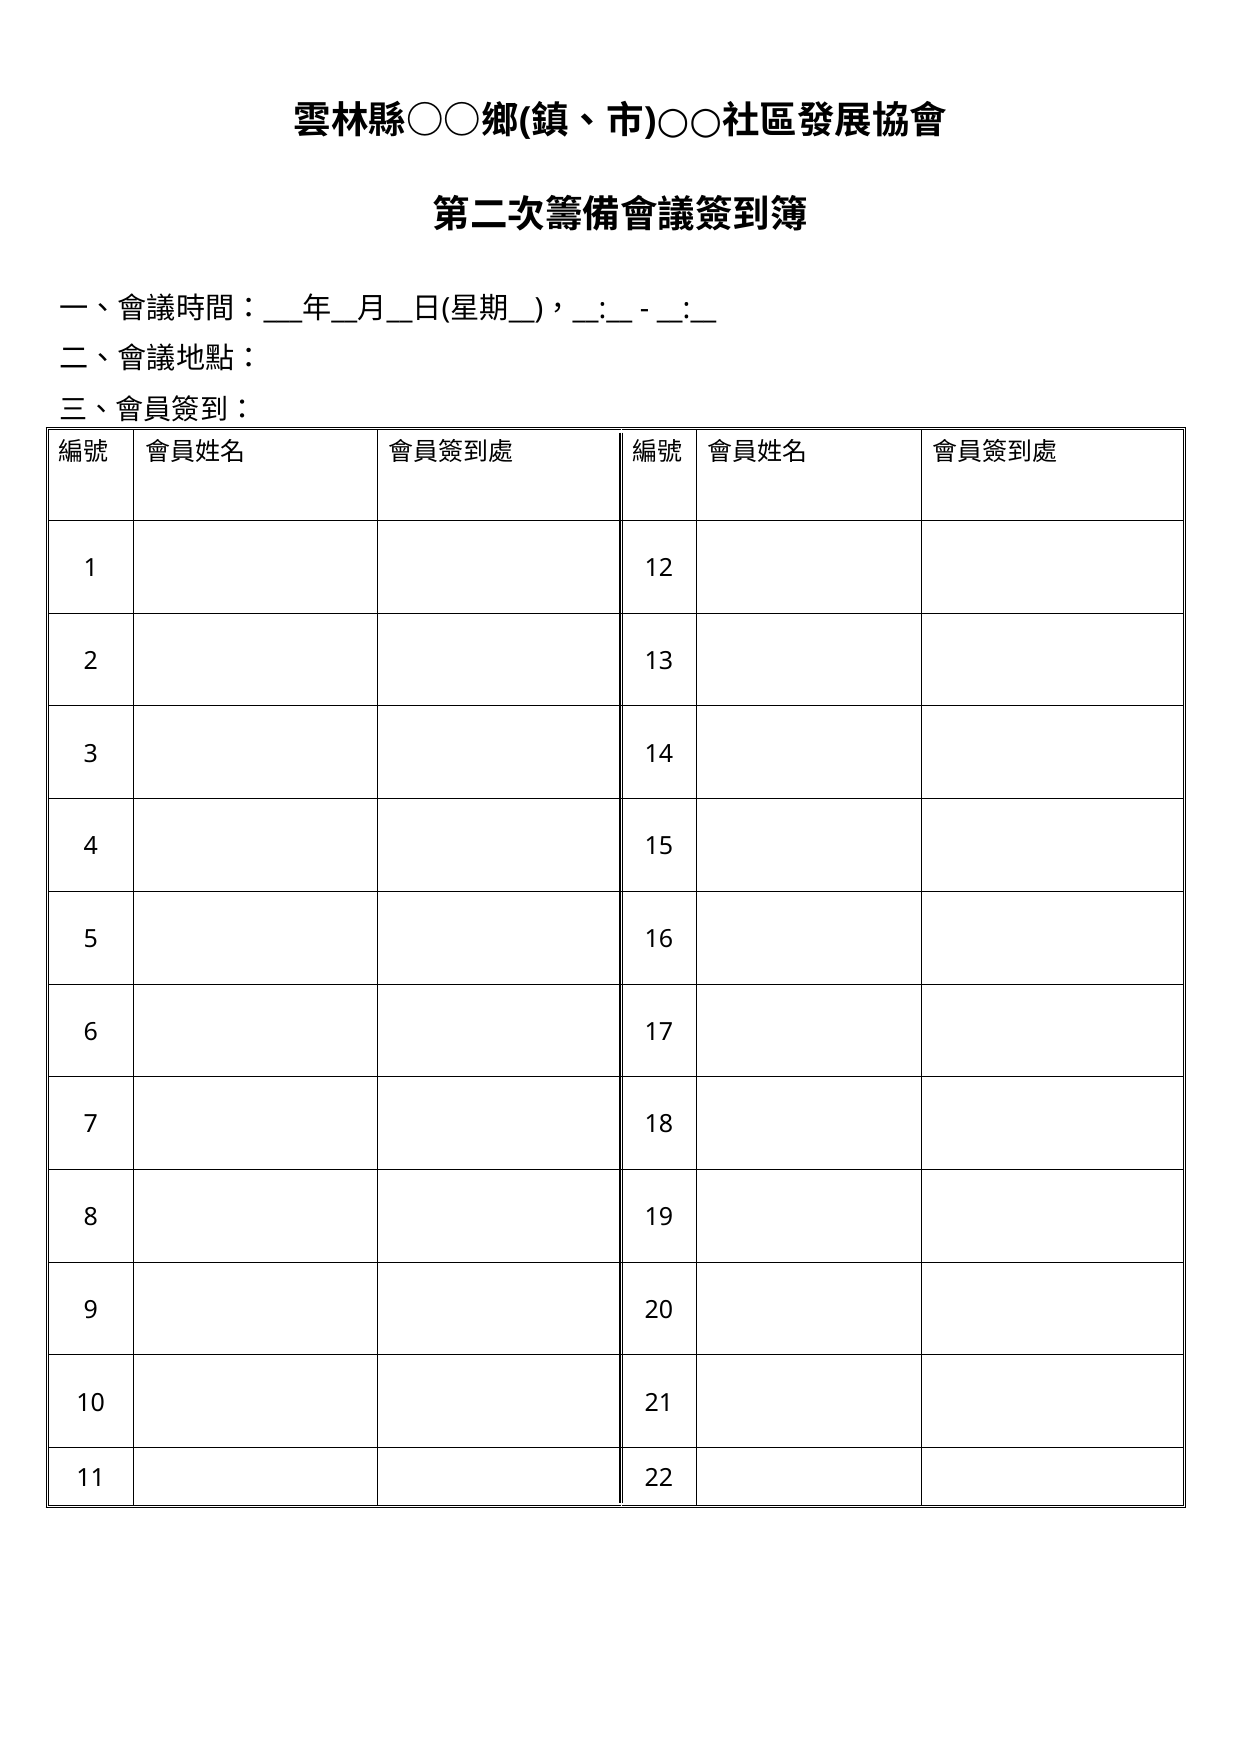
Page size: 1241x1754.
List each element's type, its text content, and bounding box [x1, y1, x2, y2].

table_cell 7 [49, 1077, 133, 1169]
table_cell [697, 799, 921, 891]
table_cell [134, 892, 377, 983]
table_cell [697, 1355, 921, 1447]
table_cell [697, 614, 921, 705]
table_cell [378, 1263, 619, 1354]
table_cell [697, 706, 921, 798]
table_cell [697, 1448, 921, 1504]
table_cell 15 [623, 799, 696, 891]
table_cell [378, 985, 619, 1076]
table_cell [697, 1170, 921, 1262]
table_cell 12 [623, 521, 696, 613]
table_header 編號 [49, 430, 133, 520]
table_cell [922, 521, 1183, 613]
table_cell [378, 1355, 619, 1447]
table_cell 21 [623, 1355, 696, 1447]
table_cell 13 [623, 614, 696, 705]
table_header 編號 [621, 430, 696, 520]
table_cell [697, 892, 921, 983]
table_cell [922, 1263, 1183, 1354]
table_cell [134, 799, 377, 891]
table_cell [378, 1077, 619, 1169]
table_cell [378, 1448, 621, 1504]
table_cell [378, 1170, 619, 1262]
table_cell 22 [621, 1448, 696, 1504]
table_cell [922, 614, 1183, 705]
table_cell [922, 799, 1183, 891]
table_cell [922, 1170, 1183, 1262]
table_cell 20 [623, 1263, 696, 1354]
text 雲林縣○○鄉(鎮、市)○○社區發展協會 [59, 89, 1181, 144]
text 三、會員簽到： [59, 377, 1181, 427]
table_cell [378, 614, 619, 705]
table_cell 18 [623, 1077, 696, 1169]
table_cell [697, 1077, 921, 1169]
table_cell [378, 706, 619, 798]
table_header 會員姓名 [697, 430, 921, 520]
table_cell [922, 706, 1183, 798]
table_cell 16 [623, 892, 696, 983]
table_cell 8 [49, 1170, 133, 1262]
table_cell [134, 1170, 377, 1262]
table_cell 9 [49, 1263, 133, 1354]
text 二、會議地點： [59, 327, 1181, 377]
table_cell [378, 521, 619, 613]
table_cell [134, 1077, 377, 1169]
table_cell [922, 892, 1183, 983]
table_cell [922, 985, 1183, 1076]
table_cell 1 [49, 521, 133, 613]
table_cell [697, 521, 921, 613]
table_cell 19 [623, 1170, 696, 1262]
table_cell [378, 892, 619, 983]
table_cell 2 [49, 614, 133, 705]
table_cell 17 [623, 985, 696, 1076]
table_cell [134, 614, 377, 705]
table_cell [922, 1077, 1183, 1169]
table_cell 3 [49, 706, 133, 798]
table_cell [922, 1448, 1183, 1504]
table_cell [134, 985, 377, 1076]
text 一、會議時間：___年__月__日(星期__)，__:__ - __:__ [59, 277, 1181, 327]
table_cell 11 [49, 1448, 133, 1504]
table_cell 14 [623, 706, 696, 798]
table_header 會員簽到處 [378, 430, 621, 520]
table_header 會員姓名 [134, 430, 377, 520]
subtitle 第二次籌備會議簽到簿 [59, 173, 1181, 248]
table_cell 5 [49, 892, 133, 983]
table_cell [134, 706, 377, 798]
table_cell 10 [49, 1355, 133, 1447]
table_cell [134, 521, 377, 613]
table_cell [922, 1355, 1183, 1447]
table_cell [134, 1355, 377, 1447]
table_cell [697, 985, 921, 1076]
table_cell [134, 1263, 377, 1354]
table_header 會員簽到處 [922, 430, 1183, 520]
table_cell [378, 799, 619, 891]
table_cell [134, 1448, 377, 1504]
table_cell [697, 1263, 921, 1354]
table_cell 4 [49, 799, 133, 891]
table_cell 6 [49, 985, 133, 1076]
